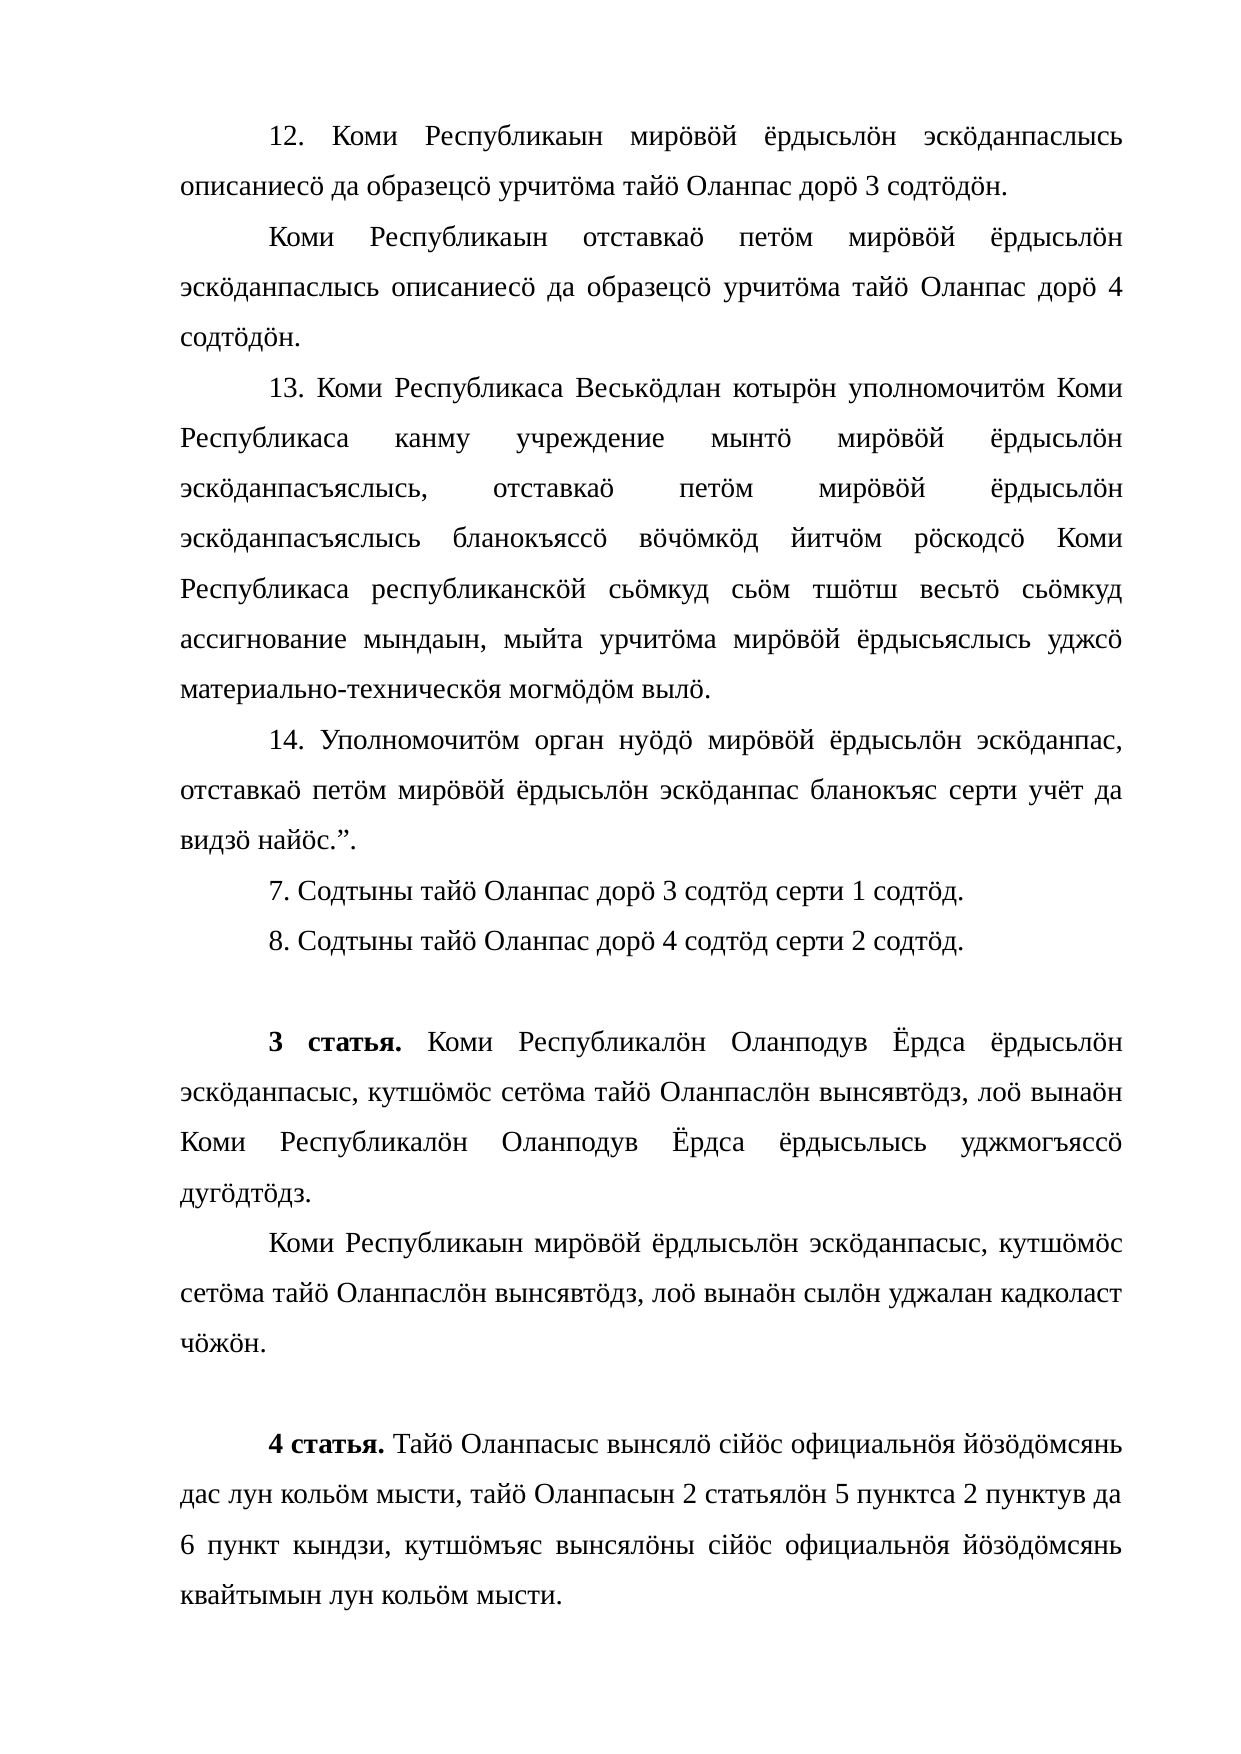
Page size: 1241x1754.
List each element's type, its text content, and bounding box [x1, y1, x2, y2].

text 13. Коми Республикаса Веськӧдлан котырӧн уполномочитӧм Коми Республикаса канму учреждение мынтӧ мирӧвӧй ёрдысьлӧн эскӧданпасъяслысь, отставкаӧ петӧм мирӧвӧй ёрдысьлӧн эскӧданпасъяслысь бланокъяссӧ вӧчӧмкӧд йитчӧм рӧскодсӧ Коми Республикаса республиканскӧй сьӧмкуд сьӧм тшӧтш весьтӧ сьӧмкуд ассигнование мындаын, мыйта урчитӧма мирӧвӧй ёрдысьяслысь уджсӧ материально-техническӧя могмӧдӧм вылӧ. [180, 370, 1123, 705]
text 3 статья. Коми Республикалӧн Оланподув Ёрдса ёрдысьлӧн эскӧданпасыс, кутшӧмӧс сетӧма тайӧ Оланпаслӧн вынсявтӧдз, лоӧ вынаӧн Коми Республикалӧн Оланподув Ёрдса ёрдысьлысь уджмогъяссӧ дугӧдтӧдз. [180, 1024, 1123, 1208]
text 4 статья. Тайӧ Оланпасыс вынсялӧ сійӧс официальнӧя йӧзӧдӧмсянь дас лун кольӧм мысти, тайӧ Оланпасын 2 статьялӧн 5 пунктса 2 пунктув да 6 пункт кындзи, кутшӧмъяс вынсялӧны сійӧс официальнӧя йӧзӧдӧмсянь квайтымын лун кольӧм мысти. [180, 1426, 1123, 1611]
text 14. Уполномочитӧм орган нуӧдӧ мирӧвӧй ёрдысьлӧн эскӧданпас, отставкаӧ петӧм мирӧвӧй ёрдысьлӧн эскӧданпас бланокъяс серти учёт да видзӧ найӧс.”. [180, 722, 1123, 856]
text 12. Коми Республикаын мирӧвӧй ёрдысьлӧн эскӧданпаслысь описаниесӧ да образецсӧ урчитӧма тайӧ Оланпас дорӧ 3 содтӧдӧн. [180, 118, 1123, 202]
text 8. Содтыны тайӧ Оланпас дорӧ 4 содтӧд серти 2 содтӧд. [180, 923, 1123, 957]
text Коми Республикаын отставкаӧ петӧм мирӧвӧй ёрдысьлӧн эскӧданпаслысь описаниесӧ да образецсӧ урчитӧма тайӧ Оланпас дорӧ 4 содтӧдӧн. [180, 219, 1123, 353]
text 7. Содтыны тайӧ Оланпас дорӧ 3 содтӧд серти 1 содтӧд. [180, 873, 1123, 906]
text Коми Республикаын мирӧвӧй ёрдлысьлӧн эскӧданпасыс, кутшӧмӧс сетӧма тайӧ Оланпаслӧн вынсявтӧдз, лоӧ вынаӧн сылӧн уджалан кадколаст чӧжӧн. [180, 1225, 1123, 1359]
